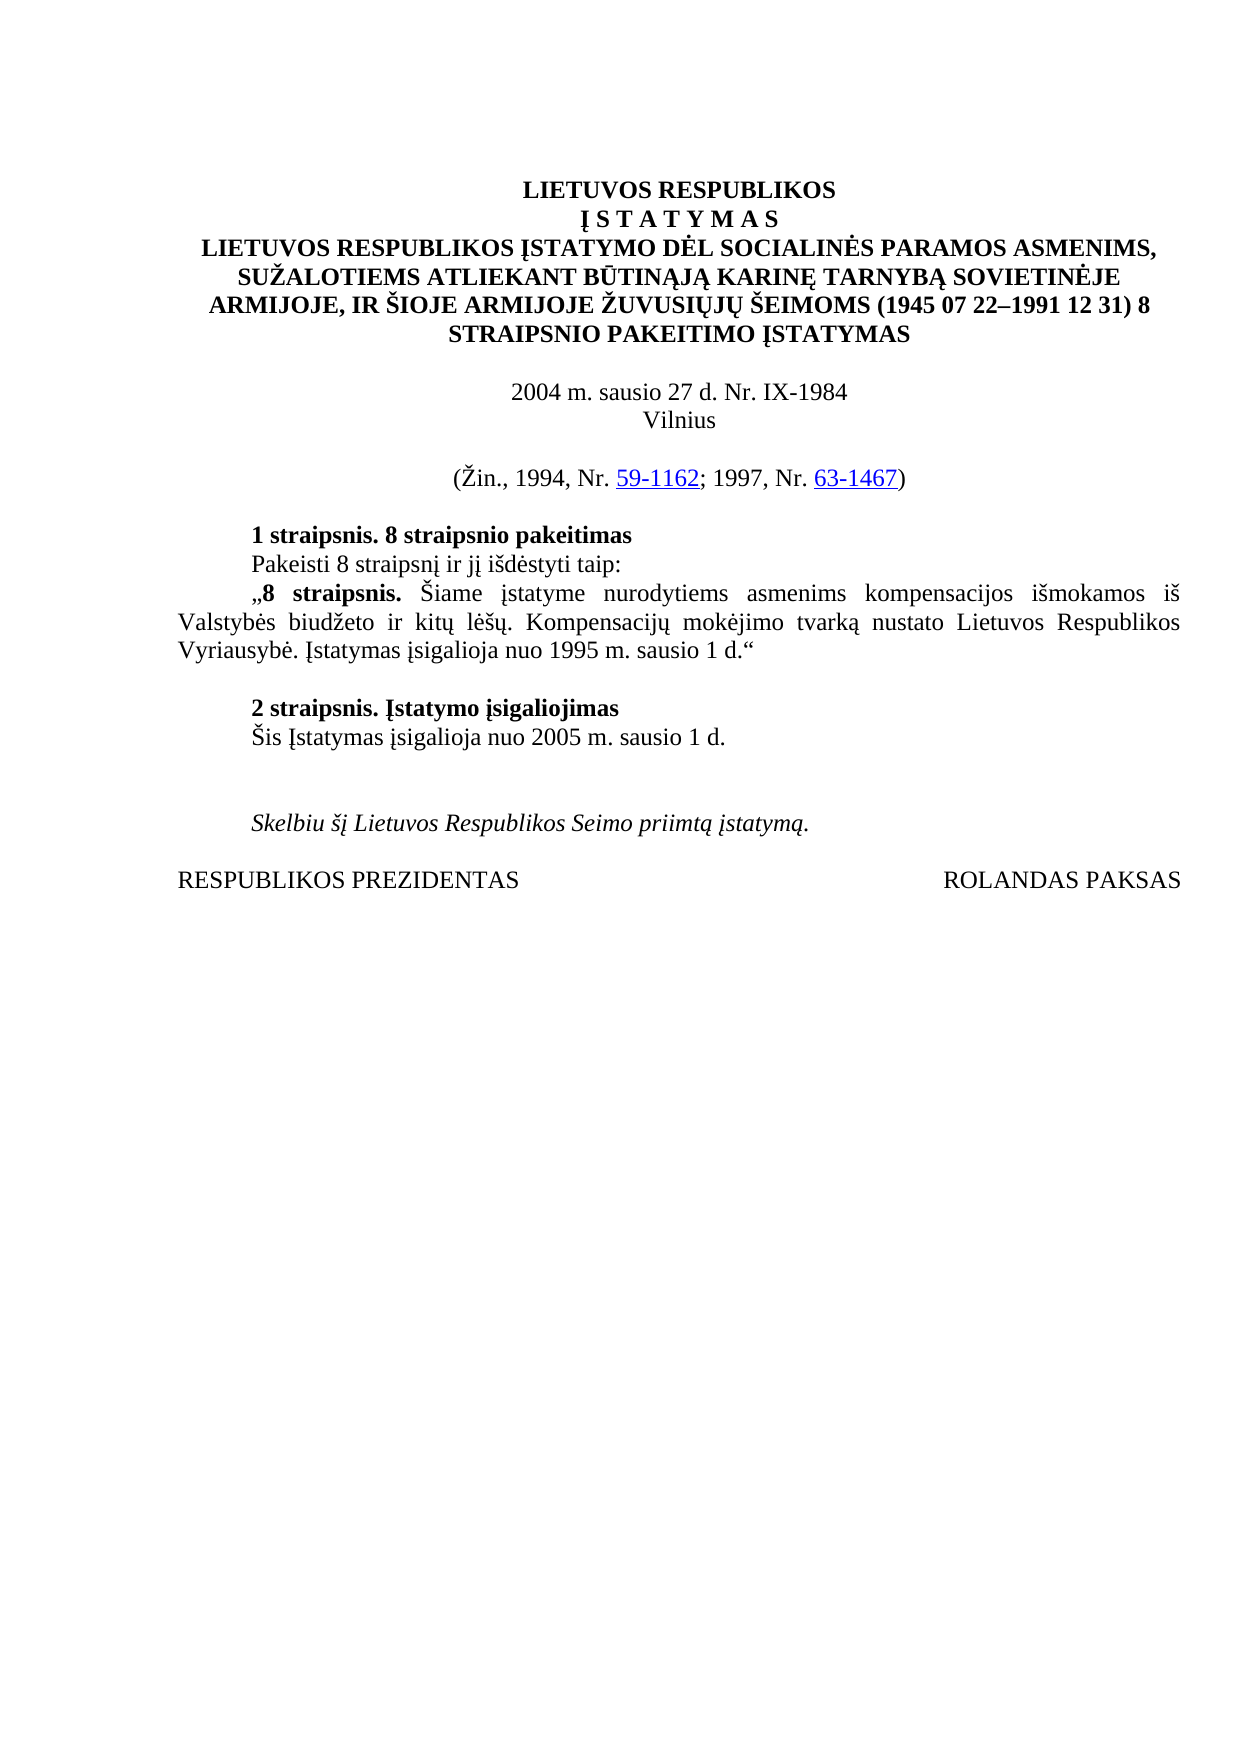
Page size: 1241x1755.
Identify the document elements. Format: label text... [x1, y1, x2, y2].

text Į S T A T Y M A S [177, 204, 1181, 233]
text (Žin., 1994, Nr. 59-1162; 1997, Nr. 63-1467) [177, 463, 1181, 492]
text 2004 m. sausio 27 d. Nr. IX-1984 [177, 377, 1181, 406]
text Vilnius [177, 406, 1181, 434]
text 1 straipsnis. 8 straipsnio pakeitimas [177, 521, 1181, 549]
text „8 straipsnis. Šiame įstatyme nurodytiems asmenims kompensacijos išmokamos iš Valstybės biudžeto ir kitų lėšų. Kompensacijų mokėjimo tvarką nustato Lietuvos Respublikos Vyriausybė. Įstatymas įsigalioja nuo 1995 m. sausio 1 d.“ [177, 578, 1181, 664]
text Pakeisti 8 straipsnį ir jį išdėstyti taip: [177, 549, 1181, 578]
text LIETUVOS RESPUBLIKOS ĮSTATYMO DĖL SOCIALINĖS PARAMOS ASMENIMS, SUŽALOTIEMS ATLIEKANT BŪTINĄJĄ KARINĘ TARNYBĄ SOVIETINĖJE ARMIJOJE, IR ŠIOJE ARMIJOJE ŽUVUSIŲJŲ ŠEIMOMS (1945 07 22–1991 12 31) 8 STRAIPSNIO PAKEITIMO ĮSTATYMAS [177, 233, 1181, 348]
text 2 straipsnis. Įstatymo įsigaliojimas [177, 693, 1181, 722]
text Skelbiu šį Lietuvos Respublikos Seimo priimtą įstatymą. [177, 808, 1181, 837]
text LIETUVOS RESPUBLIKOS [177, 176, 1181, 204]
text Šis Įstatymas įsigalioja nuo 2005 m. sausio 1 d. [177, 722, 1181, 751]
text RESPUBLIKOS PREZIDENTAS ROLANDAS PAKSAS [177, 866, 1181, 894]
